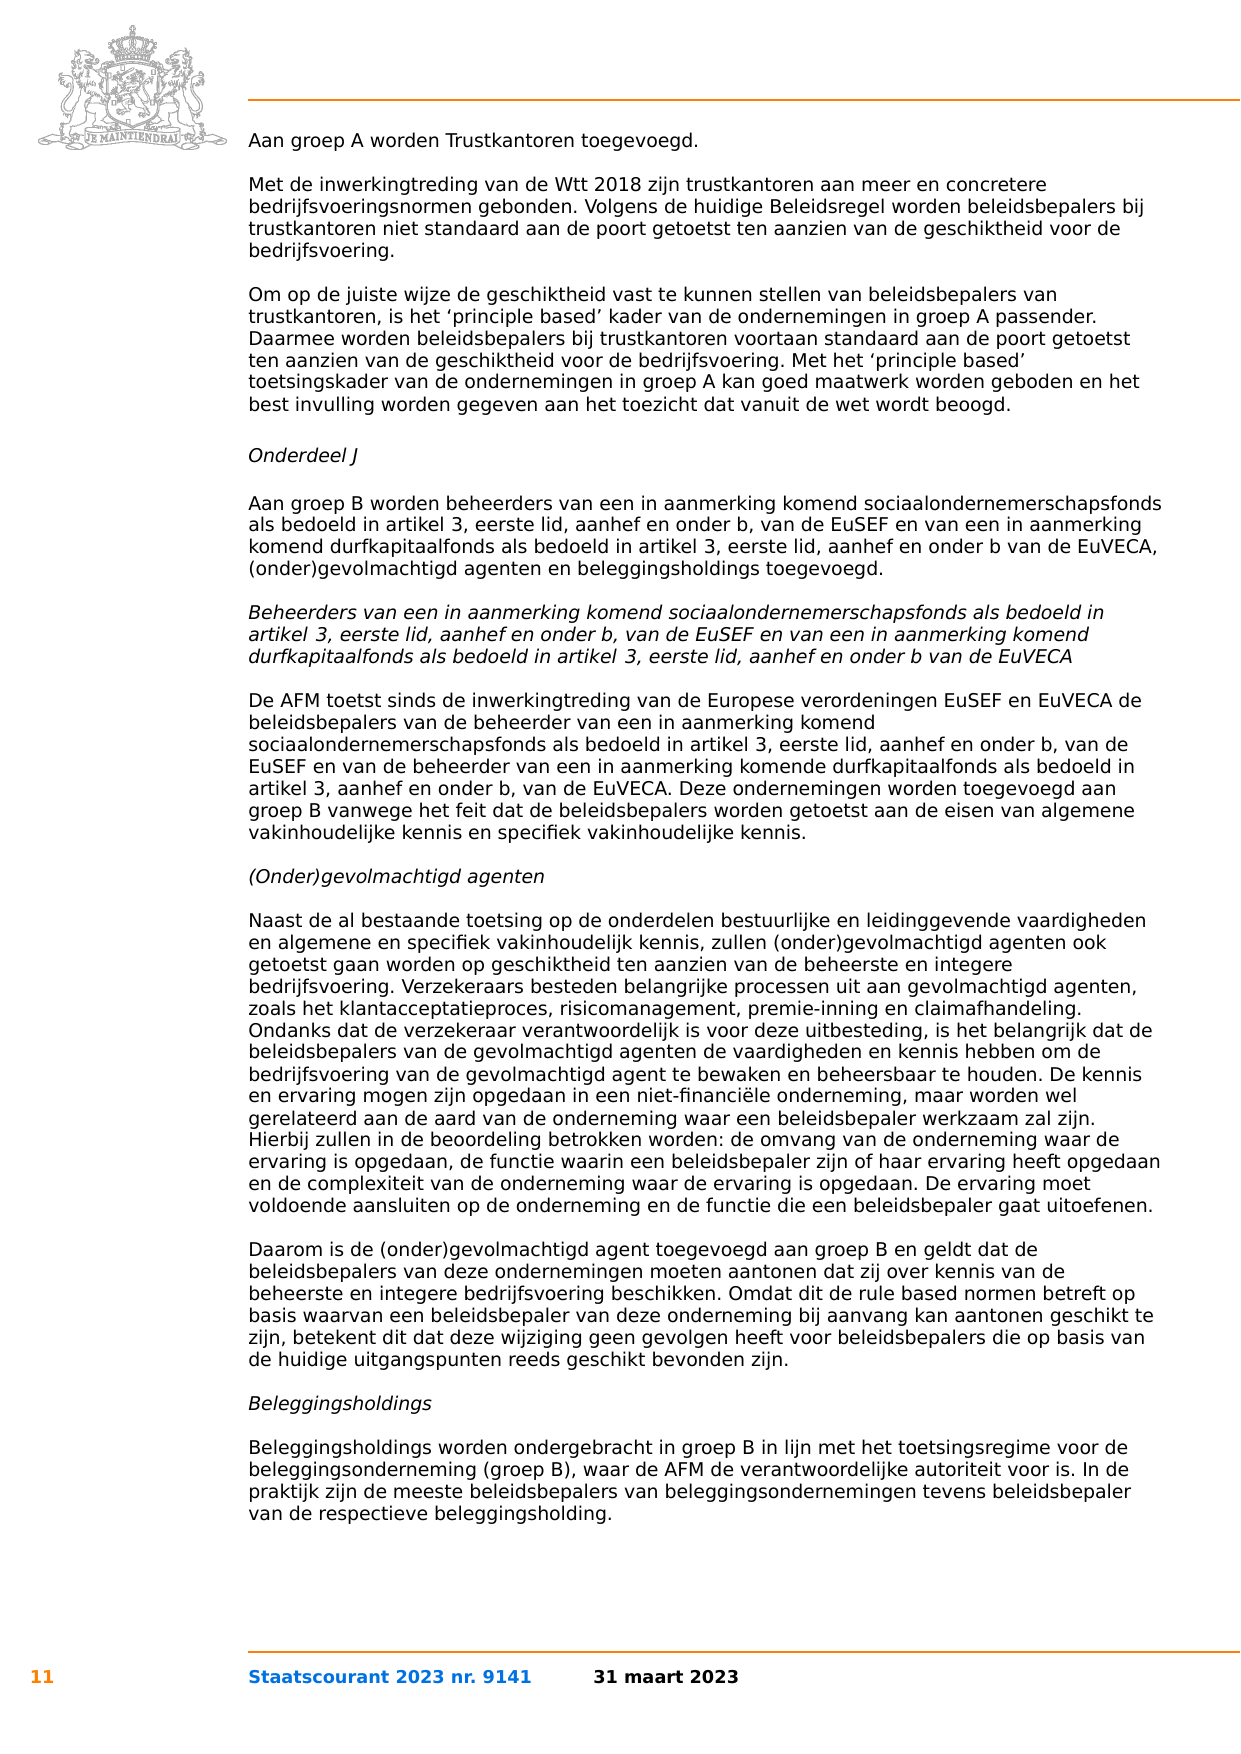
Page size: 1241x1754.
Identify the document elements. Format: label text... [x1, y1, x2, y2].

subtitle (Onder)gevolmachtigd agenten [248, 866, 1163, 888]
text De AFM toetst sinds de inwerkingtreding van de Europese verordeningen EuSEF en EuVECA de beleidsbepalers van de beheerder van een in aanmerking komend sociaalondernemerschapsfonds als bedoeld in artikel 3, eerste lid, aanhef en onder b, van de EuSEF en van de beheerder van een in aanmerking komende durfkapitaalfonds als bedoeld in artikel 3, aanhef en onder b, van de EuVECA. Deze ondernemingen worden toegevoegd aan groep B vanwege het feit dat de beleidsbepalers worden getoetst aan de eisen van algemene vakinhoudelijke kennis en specifiek vakinhoudelijke kennis. [248, 690, 1163, 844]
picture [38, 25, 227, 150]
subtitle Beheerders van een in aanmerking komend sociaalondernemerschapsfonds als bedoeld in artikel 3, eerste lid, aanhef en onder b, van de EuSEF en van een in aanmerking komend durfkapitaalfonds als bedoeld in artikel 3, eerste lid, aanhef en onder b van de EuVECA [248, 602, 1163, 668]
subtitle Beleggingsholdings [248, 1393, 1163, 1415]
text Daarom is de (onder)gevolmachtigd agent toegevoegd aan groep B en geldt dat de beleidsbepalers van deze ondernemingen moeten aantonen dat zij over kennis van de beheerste en integere bedrijfsvoering beschikken. Omdat dit de rule based normen betreft op basis waarvan een beleidsbepaler van deze onderneming bij aanvang kan aantonen geschikt te zijn, betekent dit dat deze wijziging geen gevolgen heeft voor beleidsbepalers die op basis van de huidige uitgangspunten reeds geschikt bevonden zijn. [248, 1239, 1163, 1371]
text Beleggingsholdings worden ondergebracht in groep B in lijn met het toetsingsregime voor de beleggingsonderneming (groep B), waar de AFM de verantwoordelijke autoriteit voor is. In de praktijk zijn de meeste beleidsbepalers van beleggingsondernemingen tevens beleidsbepaler van de respectieve beleggingsholding. [248, 1437, 1163, 1525]
text Aan groep B worden beheerders van een in aanmerking komend sociaalondernemerschapsfonds als bedoeld in artikel 3, eerste lid, aanhef en onder b, van de EuSEF en van een in aanmerking komend durfkapitaalfonds als bedoeld in artikel 3, eerste lid, aanhef en onder b van de EuVECA, (onder)gevolmachtigd agenten en beleggingsholdings toegevoegd. [248, 492, 1163, 580]
text Aan groep A worden Trustkantoren toegevoegd. [248, 130, 1163, 152]
text Om op de juiste wijze de geschiktheid vast te kunnen stellen van beleidsbepalers van trustkantoren, is het ‘principle based’ kader van de ondernemingen in groep A passender. Daarmee worden beleidsbepalers bij trustkantoren voortaan standaard aan de poort getoetst ten aanzien van de geschiktheid voor de bedrijfsvoering. Met het ‘principle based’ toetsingskader van de ondernemingen in groep A kan goed maatwerk worden geboden en het best invulling worden gegeven aan het toezicht dat vanuit de wet wordt beoogd. [248, 283, 1163, 415]
subtitle Onderdeel J [248, 445, 1163, 467]
text Naast de al bestaande toetsing op de onderdelen bestuurlijke en leidinggevende vaardigheden en algemene en specifiek vakinhoudelijk kennis, zullen (onder)gevolmachtigd agenten ook getoetst gaan worden op geschiktheid ten aanzien van de beheerste en integere bedrijfsvoering. Verzekeraars besteden belangrijke processen uit aan gevolmachtigd agenten, zoals het klantacceptatieproces, risicomanagement, premie-inning en claimafhandeling. Ondanks dat de verzekeraar verantwoordelijk is voor deze uitbesteding, is het belangrijk dat de beleidsbepalers van de gevolmachtigd agenten de vaardigheden en kennis hebben om de bedrijfsvoering van de gevolmachtigd agent te bewaken en beheersbaar te houden. De kennis en ervaring mogen zijn opgedaan in een niet-financiële onderneming, maar worden wel gerelateerd aan de aard van de onderneming waar een beleidsbepaler werkzaam zal zijn. Hierbij zullen in de beoordeling betrokken worden: de omvang van de onderneming waar de ervaring is opgedaan, de functie waarin een beleidsbepaler zijn of haar ervaring heeft opgedaan en de complexiteit van de onderneming waar de ervaring is opgedaan. De ervaring moet voldoende aansluiten op de onderneming en de functie die een beleidsbepaler gaat uitoefenen. [248, 909, 1163, 1217]
text Met de inwerkingtreding van de Wtt 2018 zijn trustkantoren aan meer en concretere bedrijfsvoeringsnormen gebonden. Volgens de huidige Beleidsregel worden beleidsbepalers bij trustkantoren niet standaard aan de poort getoetst ten aanzien van de geschiktheid voor de bedrijfsvoering. [248, 174, 1163, 262]
